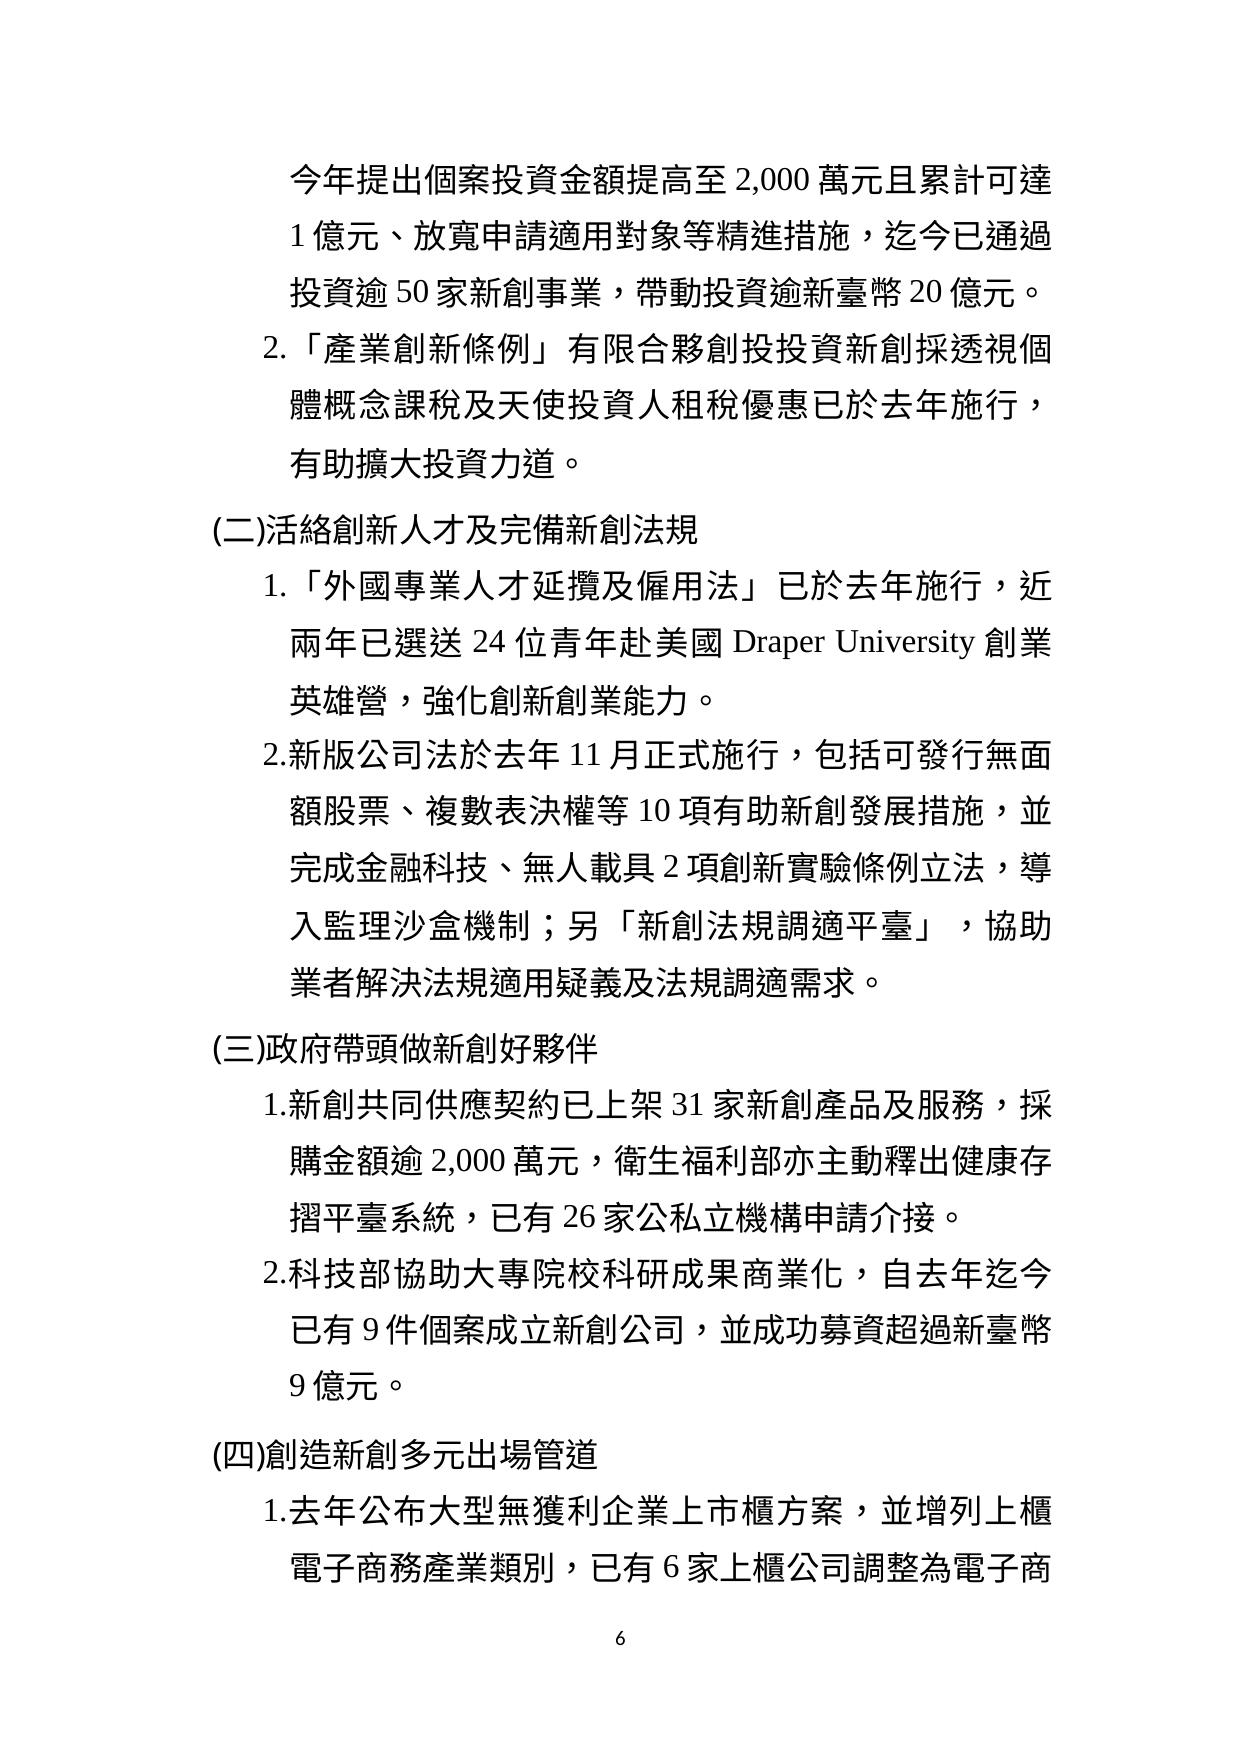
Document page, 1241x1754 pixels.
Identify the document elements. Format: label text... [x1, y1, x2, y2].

text 2.新版公司法於去年11月正式施行，包括可發行無面額股票、複數表決權等10項有助新創發展措施，並完成金融科技、無人載具2項創新實驗條例立法，導入監理沙盒機制；另「新創法規調適平臺」，協助業者解決法規適用疑義及法規調適需求。 [262, 725, 1053, 1006]
text 今年提出個案投資金額提高至2,000萬元且累計可達1億元、放寬申請適用對象等精進措施，迄今已通過投資逾50家新創事業，帶動投資逾新臺幣20億元。 [262, 150, 1053, 319]
text 2.科技部協助大專院校科研成果商業化，自去年迄今已有9件個案成立新創公司，並成功募資超過新臺幣9億元。 [262, 1244, 1053, 1412]
text 1.新創共同供應契約已上架31家新創產品及服務，採購金額逾2,000萬元，衛生福利部亦主動釋出健康存摺平臺系統，已有26家公私立機構申請介接。 [262, 1075, 1053, 1244]
text (四)創造新創多元出場管道 [212, 1425, 1053, 1481]
text (三)政府帶頭做新創好夥伴 [212, 1019, 1053, 1075]
text 1.去年公布大型無獲利企業上市櫃方案，並增列上櫃電子商務產業類別，已有6家上櫃公司調整為電子商 [262, 1481, 1053, 1594]
text 2.「產業創新條例」有限合夥創投投資新創採透視個體概念課稅及天使投資人租稅優惠已於去年施行，有助擴大投資力道。 [262, 319, 1053, 487]
text 1.「外國專業人才延攬及僱用法」已於去年施行，近兩年已選送24位青年赴美國Draper University創業英雄營，強化創新創業能力。 [262, 556, 1053, 725]
text (二)活絡創新人才及完備新創法規 [212, 500, 1053, 556]
